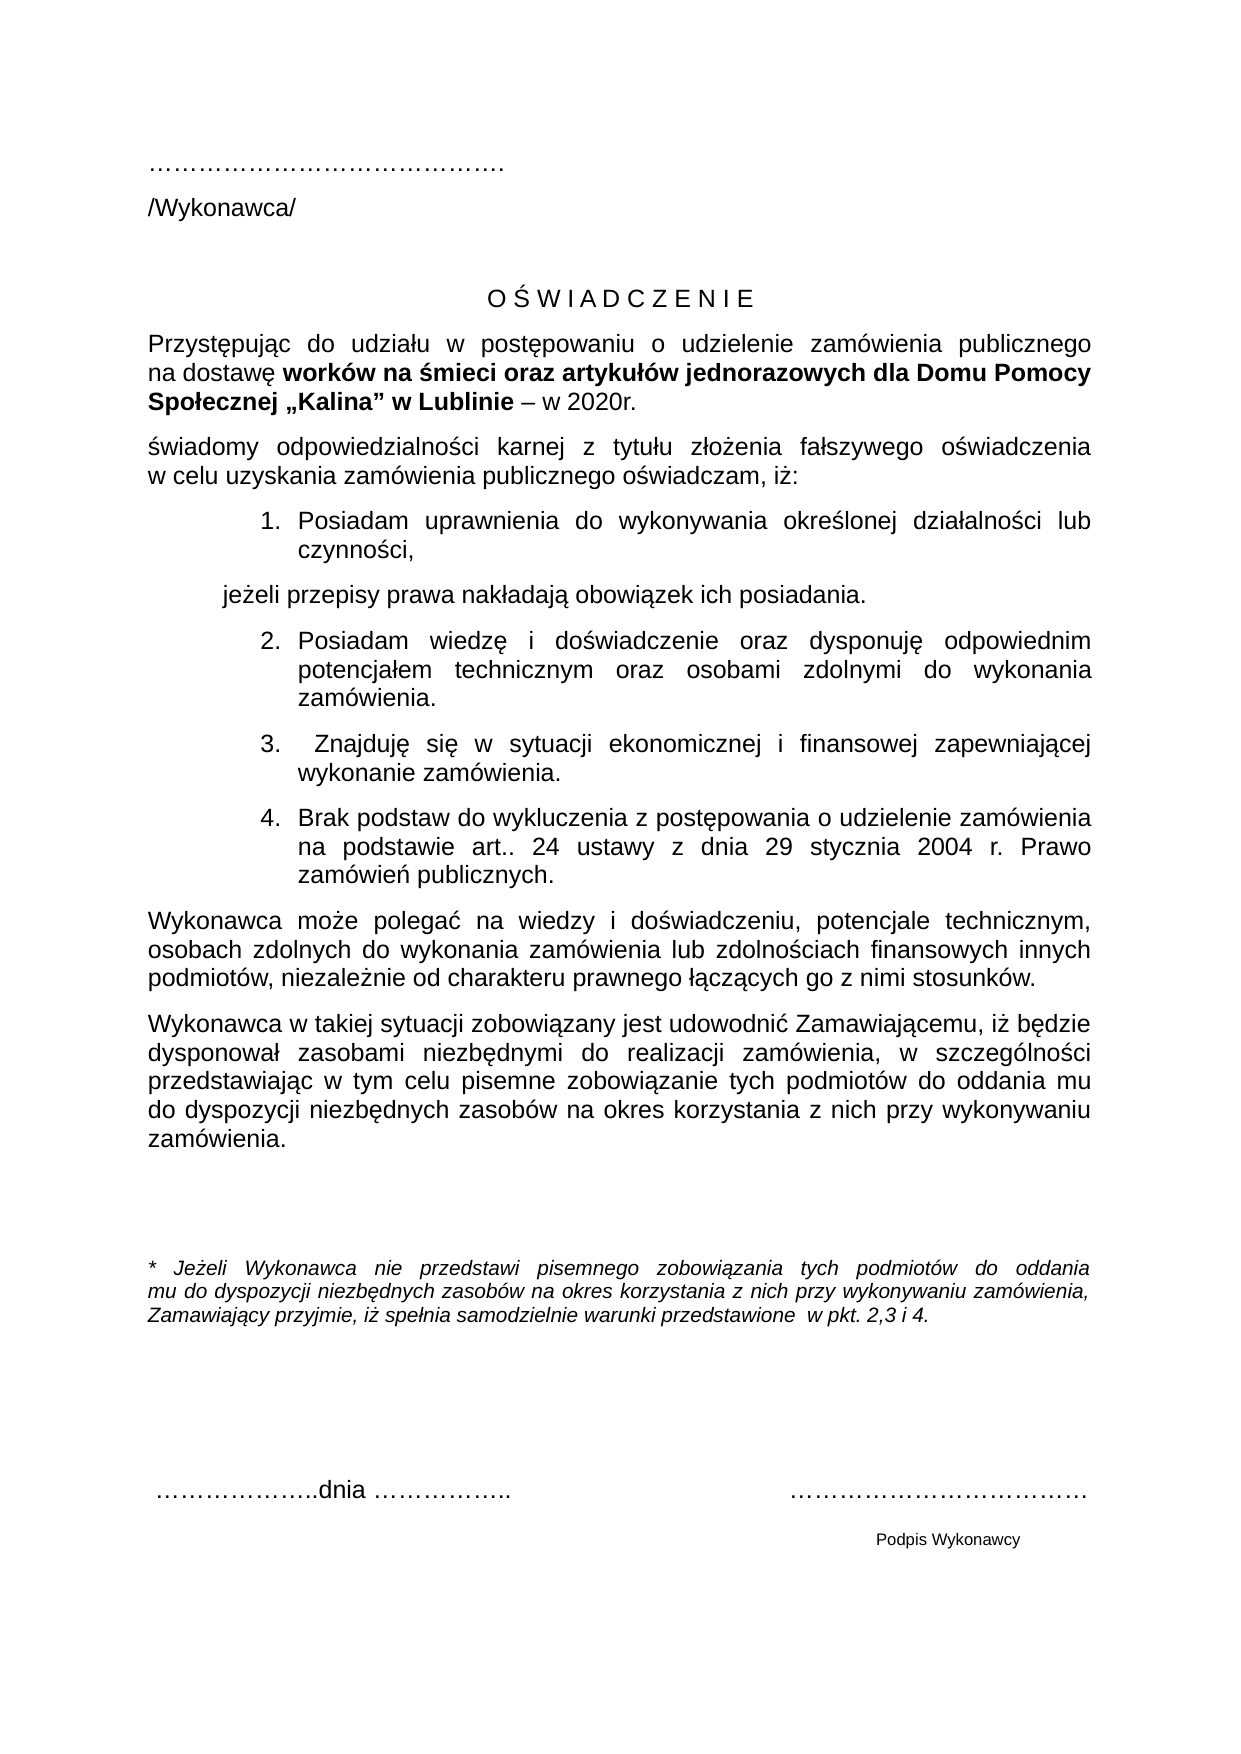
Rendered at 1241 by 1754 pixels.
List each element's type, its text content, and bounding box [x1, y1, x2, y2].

text O Ś W I A D C Z E N I E [148, 284, 1093, 313]
text Wykonawca może polegać na wiedzy i doświadczeniu, potencjale technicznym, osobach zdolnych do wykonania zamówienia lub zdolnościach finansowych innych podmiotów, niezależnie od charakteru prawnego łączących go z nimi stosunków. [148, 906, 1093, 992]
text /Wykonawca/ [148, 193, 1093, 222]
list jeżeli przepisy prawa nakładają obowiązek ich posiadania. [223, 581, 1093, 609]
text * Jeżeli Wykonawca nie przedstawi pisemnego zobowiązania tych podmiotów do oddania mu do dyspozycji niezbędnych zasobów na okres korzystania z nich przy wykonywaniu zamówienia, Zamawiający przyjmie, iż spełnia samodzielnie warunki przedstawione w pkt. 2,3 i 4. [148, 1255, 1093, 1327]
list Brak podstaw do wykluczenia z postępowania o udzielenie zamówienia na podstawie art.. 24 ustawy z dnia 29 stycznia 2004 r. Prawo zamówień publicznych. [260, 803, 1093, 889]
text ………………..dnia …………….. ……………………………… [148, 1475, 1093, 1504]
text świadomy odpowiedzialności karnej z tytułu złożenia fałszywego oświadczenia w celu uzyskania zamówienia publicznego oświadczam, iż: [148, 432, 1093, 490]
text Wykonawca w takiej sytuacji zobowiązany jest udowodnić Zamawiającemu, iż będzie dysponował zasobami niezbędnymi do realizacji zamówienia, w szczególności przedstawiając w tym celu pisemne zobowiązanie tych podmiotów do oddania mu do dyspozycji niezbędnych zasobów na okres korzystania z nich przy wykonywaniu zamówienia. [148, 1009, 1093, 1153]
list Podpis Wykonawcy [223, 1521, 1093, 1549]
list Posiadam wiedzę i doświadczenie oraz dysponuję odpowiednim potencjałem technicznym oraz osobami zdolnymi do wykonania zamówienia. [260, 626, 1093, 712]
text ……………………………………. [148, 148, 1093, 176]
list Posiadam uprawnienia do wykonywania określonej działalności lub czynności, [260, 506, 1093, 564]
text Przystępując do udziału w postępowaniu o udzielenie zamówienia publicznego na dostawę worków na śmieci oraz artykułów jednorazowych dla Domu Pomocy Społecznej „Kalina” w Lublinie – w 2020r. [148, 329, 1093, 416]
list Znajduję się w sytuacji ekonomicznej i finansowej zapewniającej wykonanie zamówienia. [260, 729, 1093, 786]
